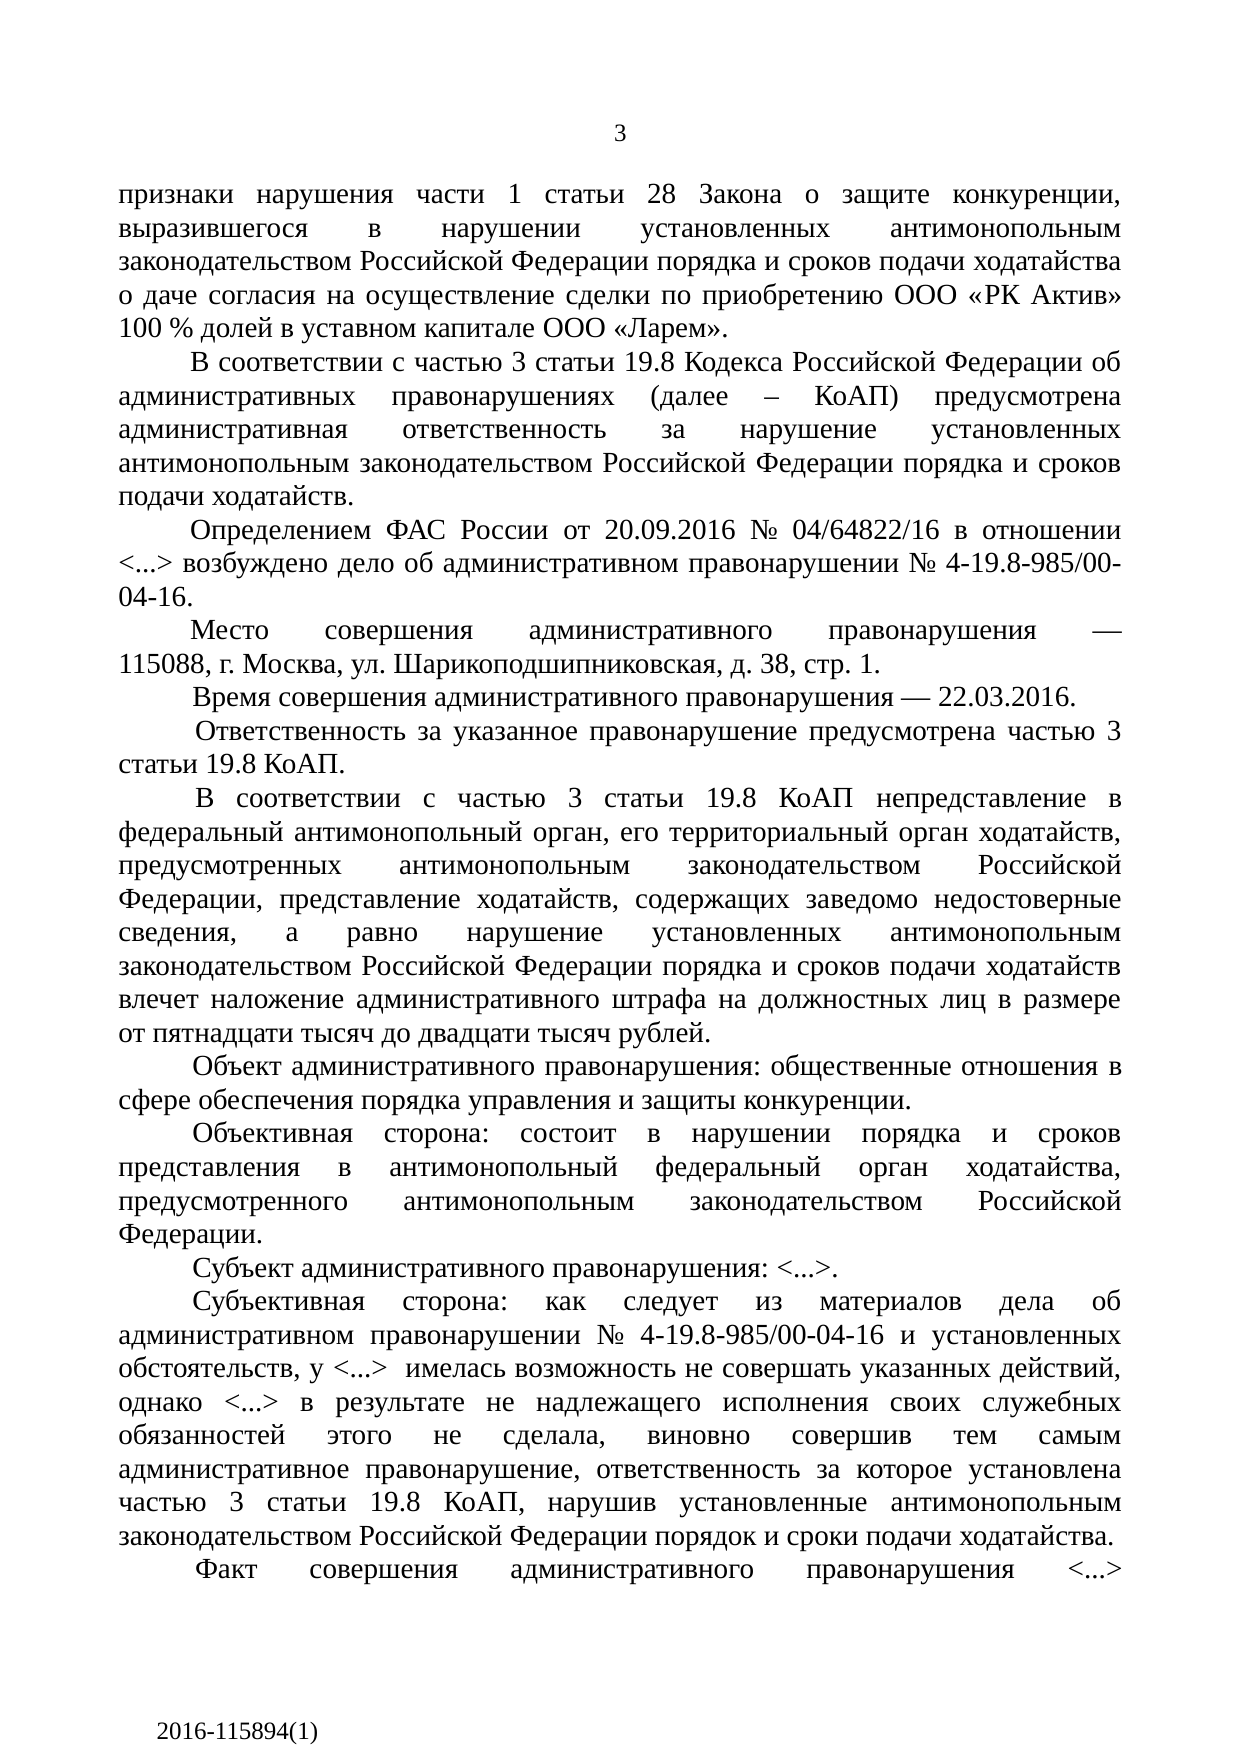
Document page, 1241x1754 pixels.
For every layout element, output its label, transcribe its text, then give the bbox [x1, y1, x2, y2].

text Определением ФАС России от 20.09.2016 № 04/64822/16 в отношении <...> возбуждено дело об административном правонарушении № 4-19.8-985/00-04-16. [118, 512, 1122, 612]
text В соответствии с частью 3 статьи 19.8 Кодекса Российской Федерации об административных правонарушениях (далее – КоАП) предусмотрена административная ответственность за нарушение установленных антимонопольным законодательством Российской Федерации порядка и сроков подачи ходатайств. [118, 344, 1122, 512]
text признаки нарушения части 1 статьи 28 Закона о защите конкуренции, выразившегося в нарушении установленных антимонопольным законодательством Российской Федерации порядка и сроков подачи ходатайства о даче согласия на осуществление сделки по приобретению ООО «РК Актив» 100 % долей в уставном капитале ООО «Ларем». [118, 176, 1122, 344]
text Субъект административного правонарушения: <...>. [118, 1250, 1122, 1283]
text Место совершения административного правонарушения — 115088, г. Москва, ул. Шарикоподшипниковская, д. 38, стр. 1. [118, 612, 1122, 679]
text Время совершения административного правонарушения — 22.03.2016. [118, 679, 1122, 713]
text Факт совершения административного правонарушения <...> [118, 1552, 1122, 1585]
text Субъективная сторона: как следует из материалов дела об административном правонарушении № 4-19.8-985/00-04-16 и установленных обстоятельств, у <...> имелась возможность не совершать указанных действий, однако <...> в результате не надлежащего исполнения своих служебных обязанностей этого не сделала, виновно совершив тем самым административное правонарушение, ответственность за которое установлена частью 3 статьи 19.8 КоАП, нарушив установленные антимонопольным законодательством Российской Федерации порядок и сроки подачи ходатайства. [118, 1283, 1122, 1552]
text Объективная сторона: состоит в нарушении порядка и сроков представления в антимонопольный федеральный орган ходатайства, предусмотренного антимонопольным законодательством Российской Федерации. [118, 1116, 1122, 1250]
text Ответственность за указанное правонарушение предусмотрена частью 3 статьи 19.8 КоАП. [118, 713, 1122, 780]
text Объект административного правонарушения: общественные отношения в сфере обеспечения порядка управления и защиты конкуренции. [118, 1048, 1122, 1116]
text В соответствии с частью 3 статьи 19.8 КоАП непредставление в федеральный антимонопольный орган, его территориальный орган ходатайств, предусмотренных антимонопольным законодательством Российской Федерации, представление ходатайств, содержащих заведомо недостоверные сведения, а равно нарушение установленных антимонопольным законодательством Российской Федерации порядка и сроков подачи ходатайств влечет наложение административного штрафа на должностных лиц в размере от пятнадцати тысяч до двадцати тысяч рублей. [118, 780, 1122, 1048]
